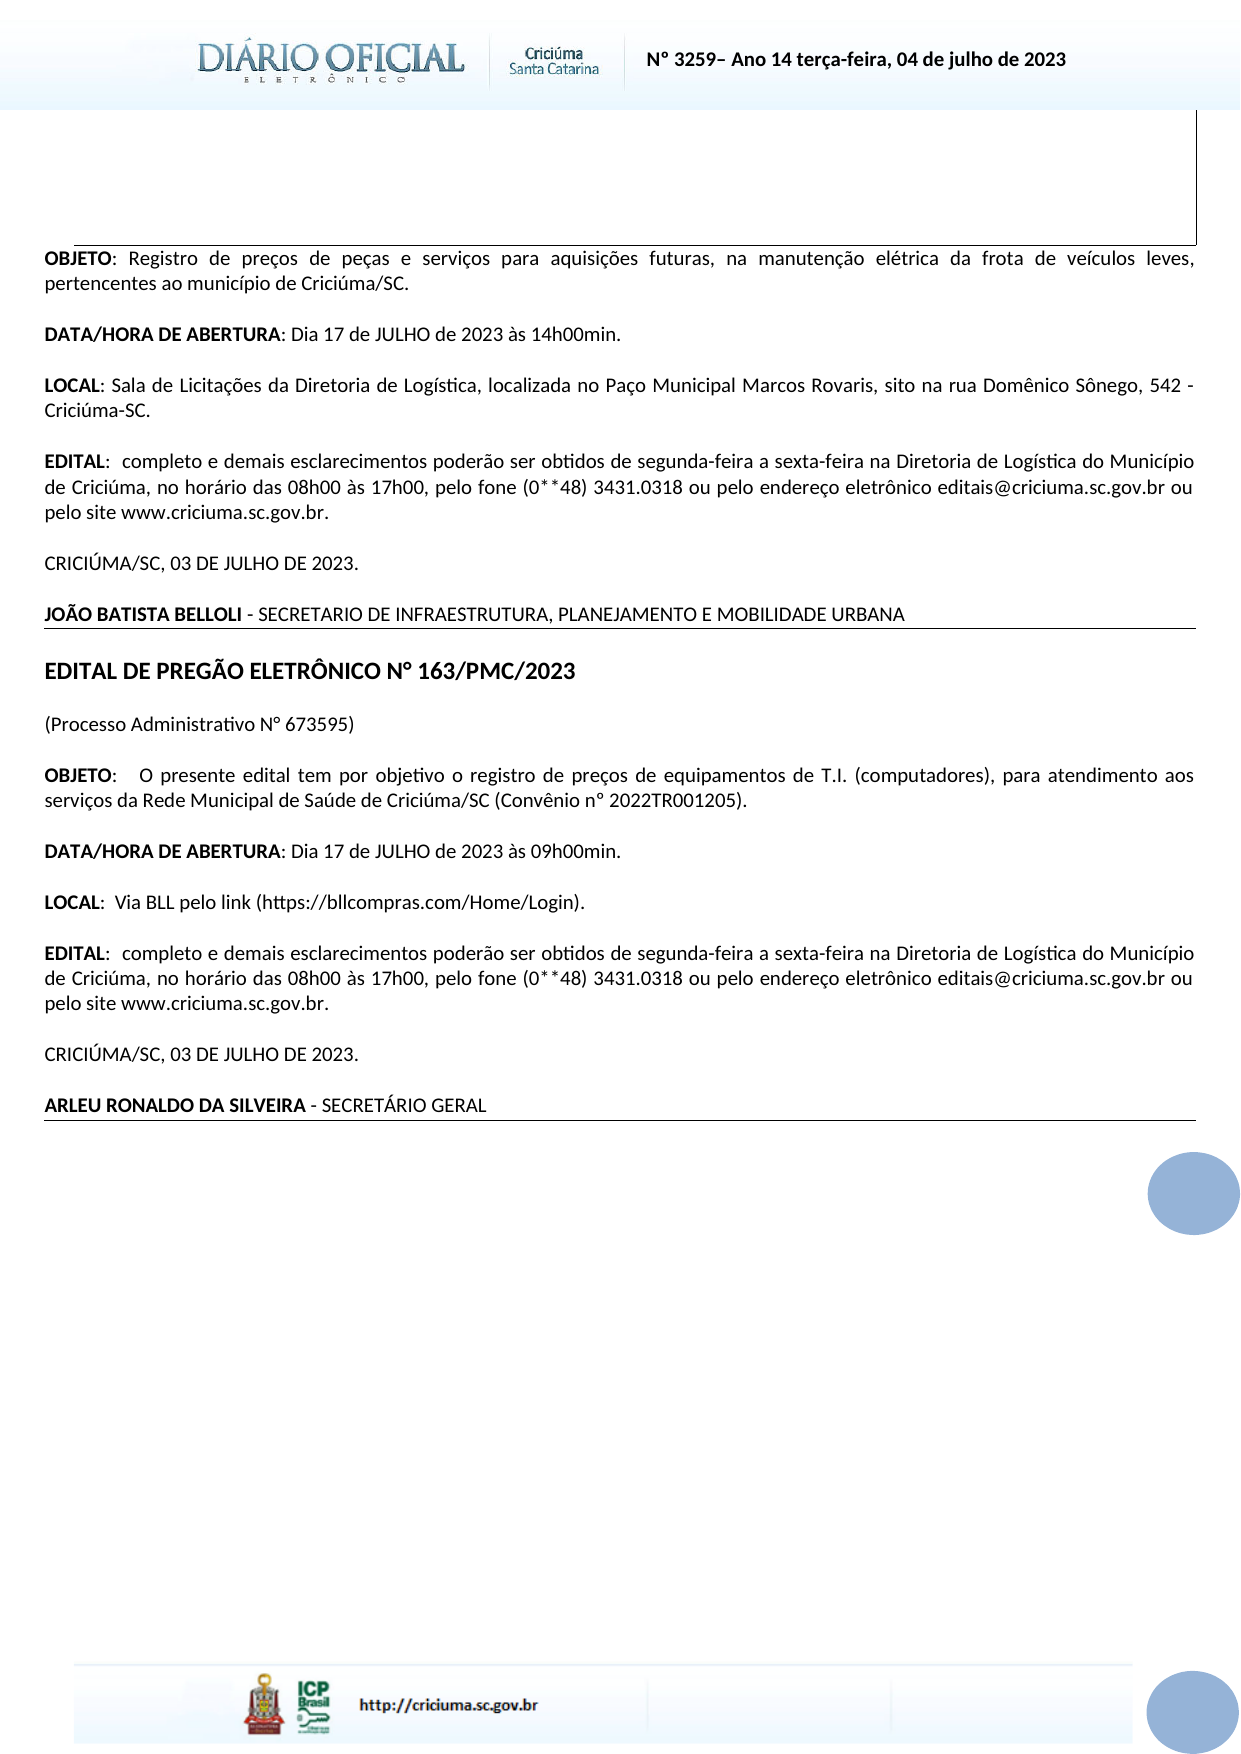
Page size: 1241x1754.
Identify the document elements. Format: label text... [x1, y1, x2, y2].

text CRICIÚMA/SC, 03 DE JULHO DE 2023. [44, 550, 1196, 576]
text JOÃO BATISTA BELLOLI - SECRETARIO DE INFRAESTRUTURA, PLANEJAMENTO E MOBILIDADE URBANA [44, 601, 1196, 628]
text LOCAL: Sala de Licitações da Diretoria de Logística, localizada no Paço Municipal Marcos Rovaris, sito na rua Domênico Sônego, 542 - Criciúma-SC. [44, 372, 1196, 423]
text DATA/HORA DE ABERTURA: Dia 17 de JULHO de 2023 às 14h00min. [44, 321, 1196, 347]
text EDITAL: completo e demais esclarecimentos poderão ser obtidos de segunda-feira a sexta-feira na Diretoria de Logística do Município de Criciúma, no horário das 08h00 às 17h00, pelo fone (0**48) 3431.0318 ou pelo endereço eletrônico editais@criciuma.sc.gov.br ou pelo site www.criciuma.sc.gov.br. [44, 448, 1196, 525]
text LOCAL: Via BLL pelo link (https://bllcompras.com/Home/Login). [44, 889, 1196, 914]
text CRICIÚMA/SC, 03 DE JULHO DE 2023. [44, 1041, 1196, 1067]
text OBJETO: O presente edital tem por objetivo o registro de preços de equipamentos de T.I. (computadores), para atendimento aos serviços da Rede Municipal de Saúde de Criciúma/SC (Convênio nº 2022TR001205). [44, 762, 1196, 813]
text EDITAL DE PREGÃO ELETRÔNICO N° 163/PMC/2023 [44, 655, 1196, 686]
text DATA/HORA DE ABERTURA: Dia 17 de JULHO de 2023 às 09h00min. [44, 838, 1196, 863]
text (Processo Administrativo N° 673595) [44, 711, 1196, 736]
text ARLEU RONALDO DA SILVEIRA - SECRETÁRIO GERAL [44, 1092, 1196, 1120]
text EDITAL: completo e demais esclarecimentos poderão ser obtidos de segunda-feira a sexta-feira na Diretoria de Logística do Município de Criciúma, no horário das 08h00 às 17h00, pelo fone (0**48) 3431.0318 ou pelo endereço eletrônico editais@criciuma.sc.gov.br ou pelo site www.criciuma.sc.gov.br. [44, 940, 1196, 1016]
text OBJETO: Registro de preços de peças e serviços para aquisições futuras, na manutenção elétrica da frota de veículos leves, pertencentes ao município de Criciúma/SC. [44, 245, 1196, 296]
